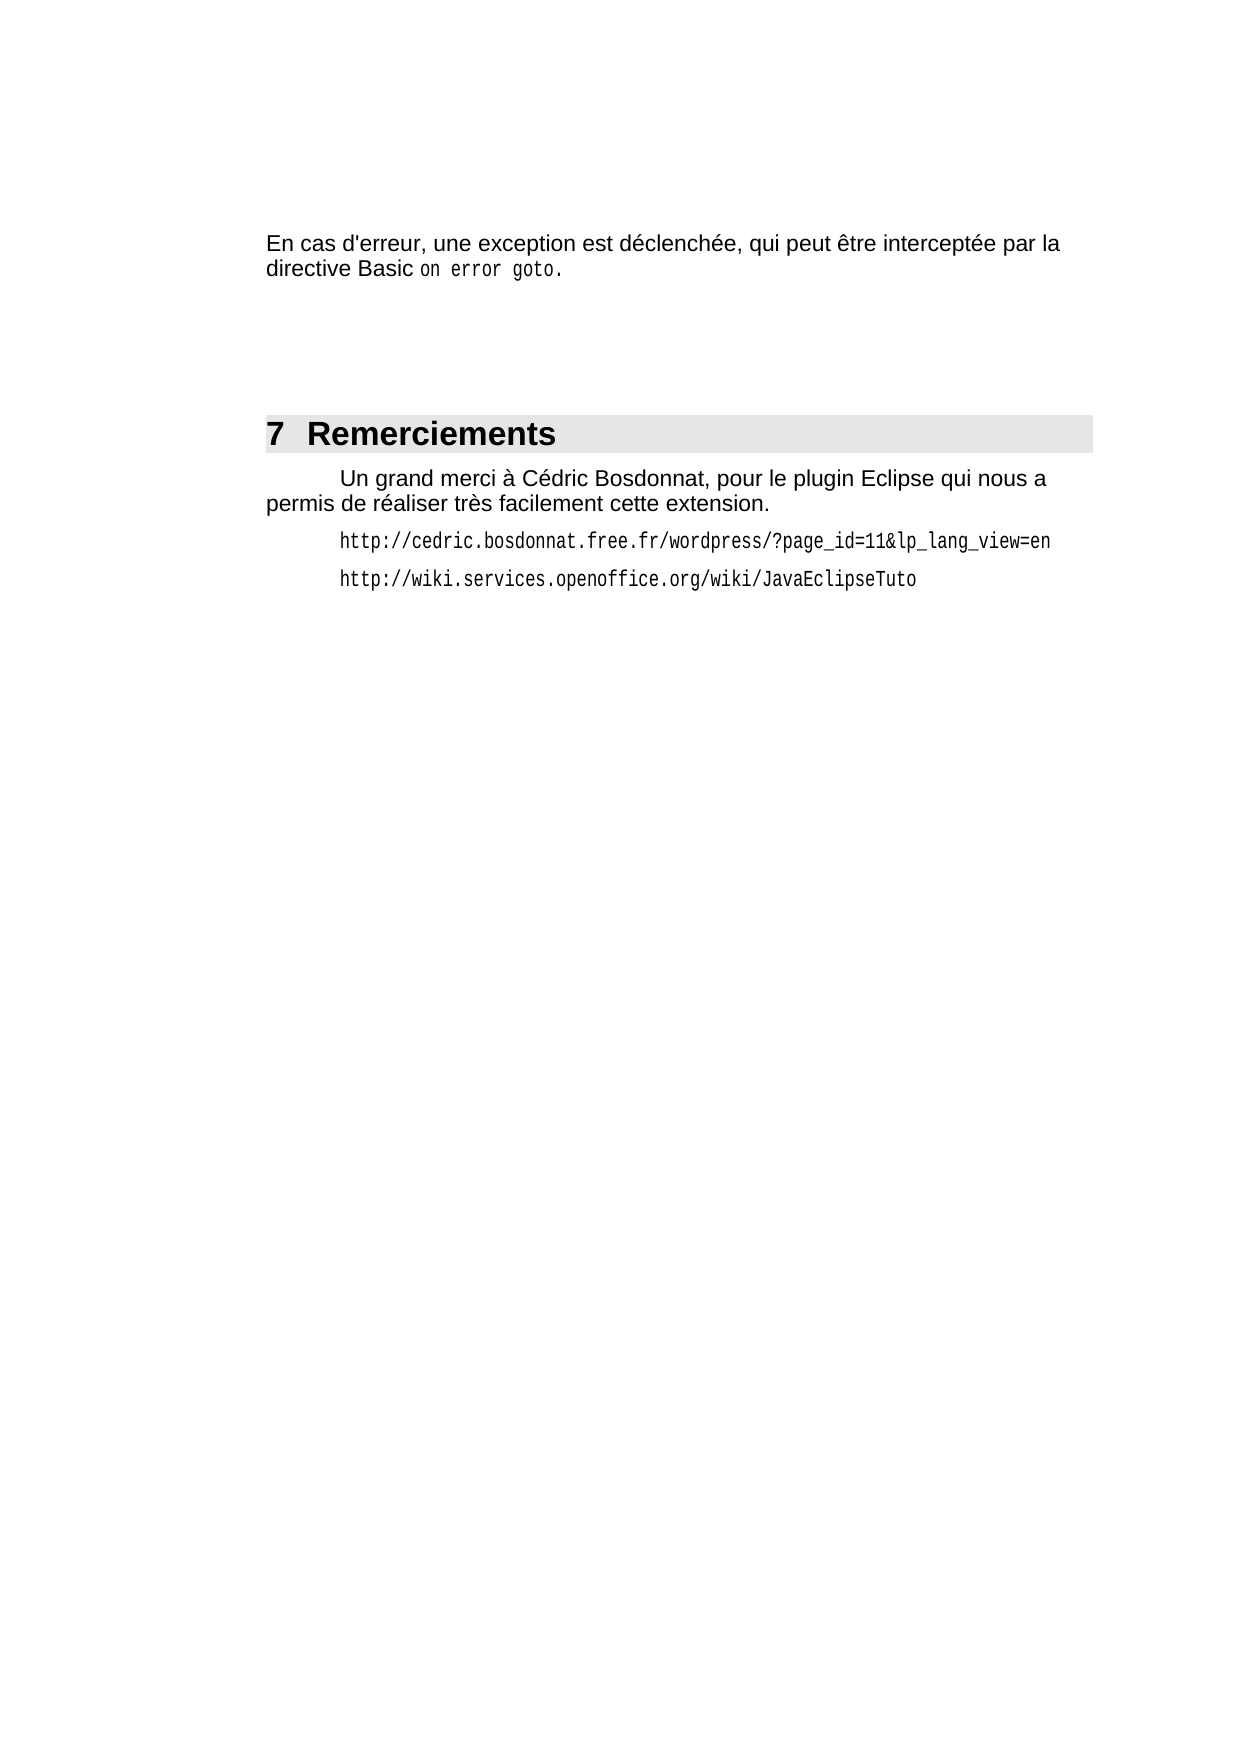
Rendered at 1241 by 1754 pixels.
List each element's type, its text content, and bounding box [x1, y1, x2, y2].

text En cas d'erreur, une exception est déclenchée, qui peut être interceptée par la directive Basic on error goto. [266, 230, 1093, 283]
text http://wiki.services.openoffice.org/wiki/JavaEclipseTuto [266, 567, 1093, 593]
subtitle Remerciements [266, 415, 1093, 453]
text Un grand merci à Cédric Bosdonnat, pour le plugin Eclipse qui nous a permis de réaliser très facilement cette extension. [266, 465, 1093, 516]
text http://cedric.bosdonnat.free.fr/wordpress/?page_id=11&lp_lang_view=en [266, 529, 1093, 555]
